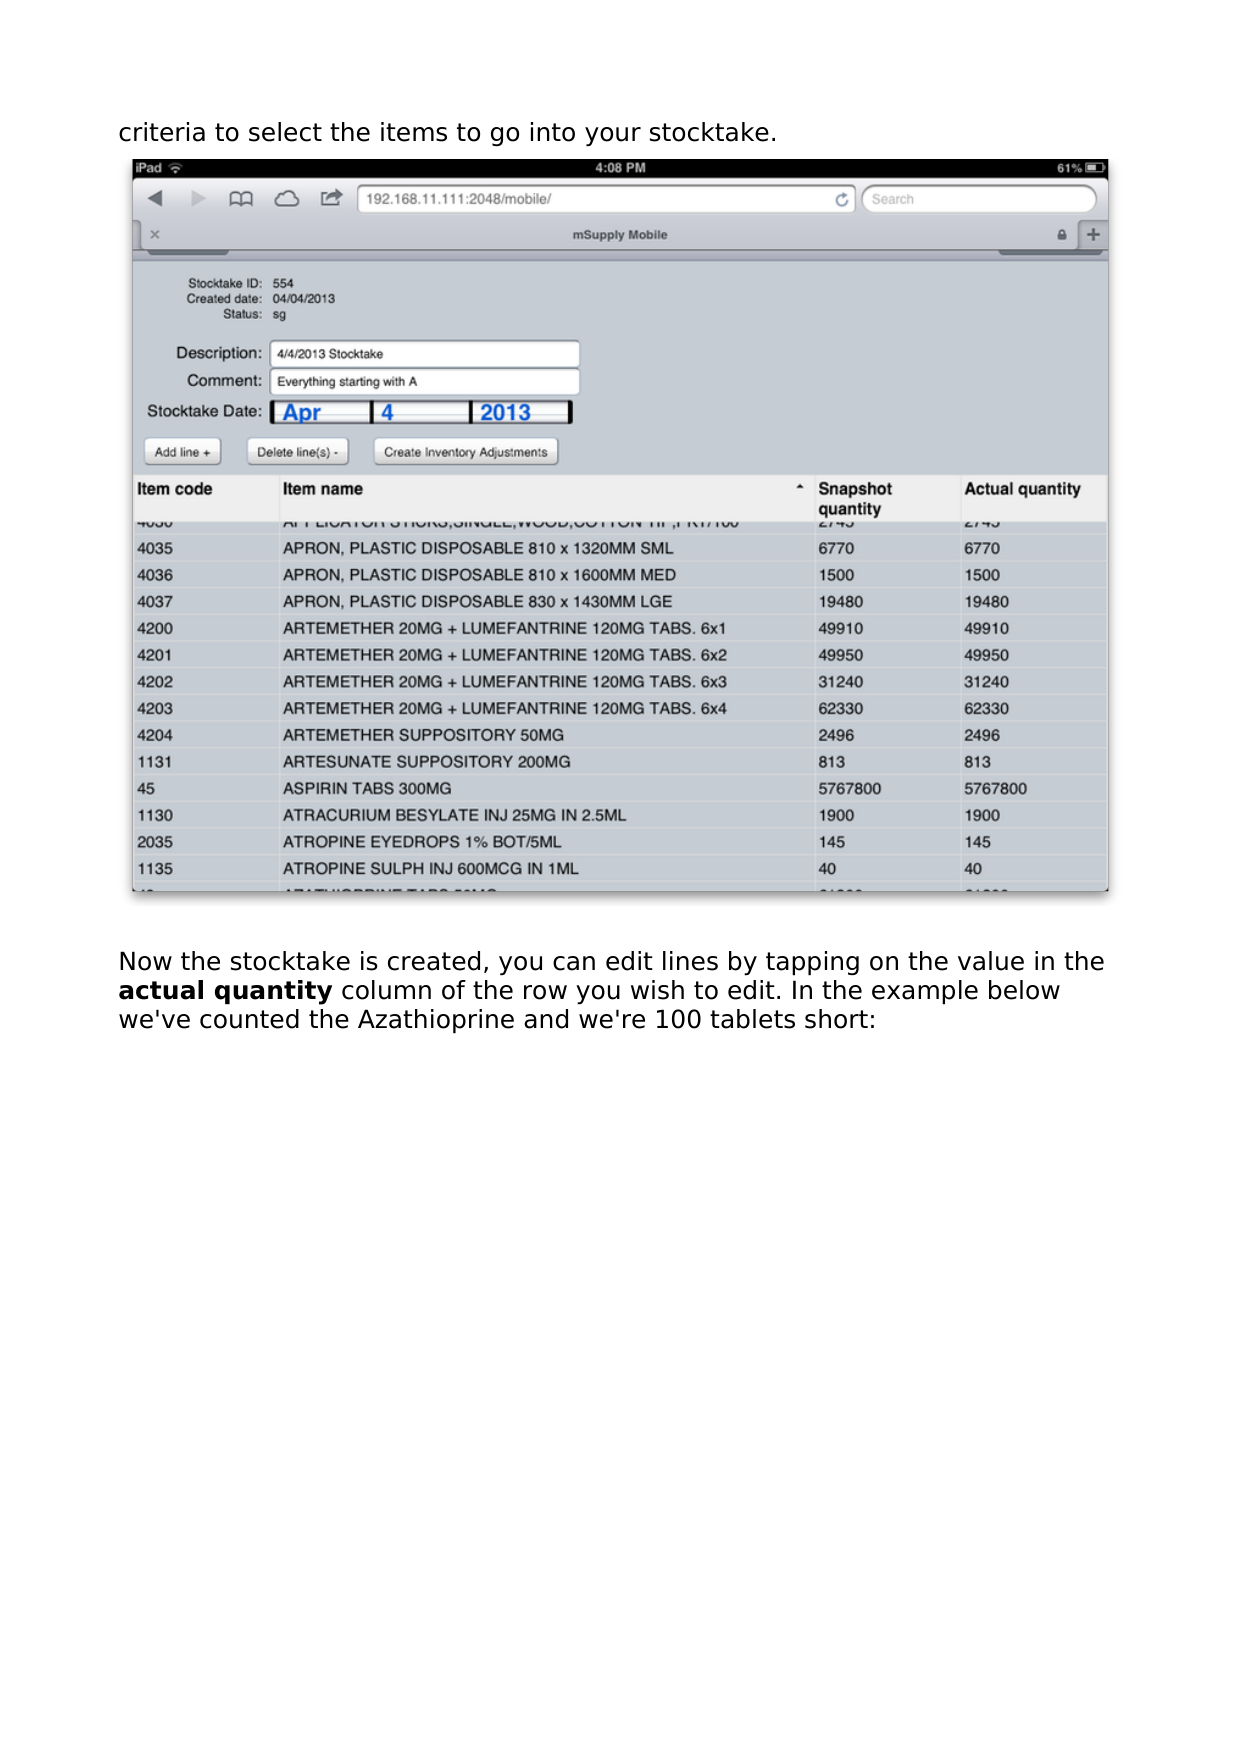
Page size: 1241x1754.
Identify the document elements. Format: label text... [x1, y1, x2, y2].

picture [118, 159, 1123, 906]
text criteria to select the items to go into your stocktake. [118, 118, 1122, 147]
text Now the stocktake is created, you can edit lines by tapping on the value in the actual quantity column of the row you wish to edit. In the example below we've counted the Azathioprine and we're 100 tablets short: [118, 947, 1122, 1034]
